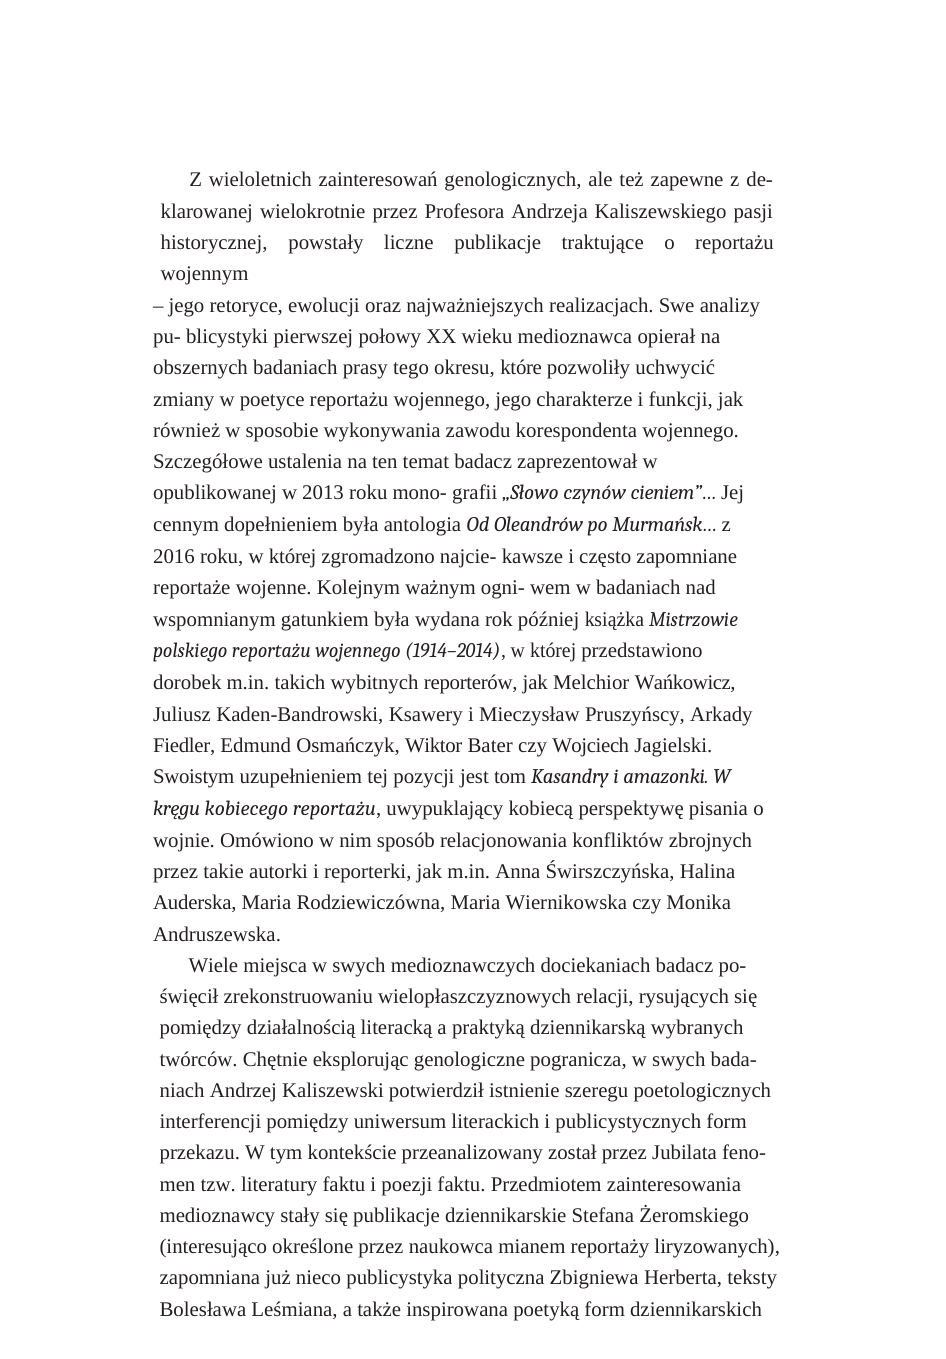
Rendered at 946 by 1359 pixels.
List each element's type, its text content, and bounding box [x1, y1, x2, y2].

text Z wieloletnich zainteresowań genologicznych, ale też zapewne z de- klarowanej wielokrotnie przez Profesora Andrzeja Kaliszewskiego pasji historycznej, powstały liczne publikacje traktujące o reportażu wojennym [160, 167, 774, 285]
text Wiele miejsca w swych medioznawczych dociekaniach badacz po- święcił zrekonstruowaniu wielopłaszczyznowych relacji, rysujących się pomiędzy działalnością literacką a praktyką dziennikarską wybranych twórców. Chętnie eksplorując genologiczne pogranicza, w swych bada- niach Andrzej Kaliszewski potwierdził istnienie szeregu poetologicznych interferencji pomiędzy uniwersum literackich i publicystycznych form przekazu. W tym kontekście przeanalizowany został przez Jubilata feno- men tzw. literatury faktu i poezji faktu. Przedmiotem zainteresowania medioznawcy stały się publikacje dziennikarskie Stefana Żeromskiego (interesująco określone przez naukowca mianem reportaży liryzowanych), zapomniana już nieco publicystyka polityczna Zbigniewa Herberta, teksty Bolesława Leśmiana, a także inspirowana poetyką form dziennikarskich [159, 953, 782, 1321]
list jego retoryce, ewolucji oraz najważniejszych realizacjach. Swe analizy pu- blicystyki pierwszej połowy XX wieku medioznawca opierał na obszernych badaniach prasy tego okresu, które pozwoliły uchwycić zmiany w poetyce reportażu wojennego, jego charakterze i funkcji, jak również w sposobie wykonywania zawodu korespondenta wojennego. Szczegółowe ustalenia na ten temat badacz zaprezentował w opublikowanej w 2013 roku mono- grafii „Słowo czynów cieniem”… Jej cennym dopełnieniem była antologia Od Oleandrów po Murmańsk… z 2016 roku, w której zgromadzono najcie- kawsze i często zapomniane reportaże wojenne. Kolejnym ważnym ogni- wem w badaniach nad wspomnianym gatunkiem była wydana rok później książka Mistrzowie polskiego reportażu wojennego (1914–2014), w której przedstawiono dorobek m.in. takich wybitnych reporterów, jak Melchior Wańkowicz, Juliusz Kaden-Bandrowski, Ksawery i Mieczysław Pruszyńscy, Arkady Fiedler, Edmund Osmańczyk, Wiktor Bater czy Wojciech Jagielski. Swoistym uzupełnieniem tej pozycji jest tom Kasandry i amazonki. W kręgu kobiecego reportażu, uwypuklający kobiecą perspektywę pisania o wojnie. Omówiono w nim sposób relacjonowania konfliktów zbrojnych przez takie autorki i reporterki, jak m.in. Anna Świrszczyńska, Halina Auderska, Maria Rodziewiczówna, Maria Wiernikowska czy Monika Andruszewska. [153, 293, 774, 946]
